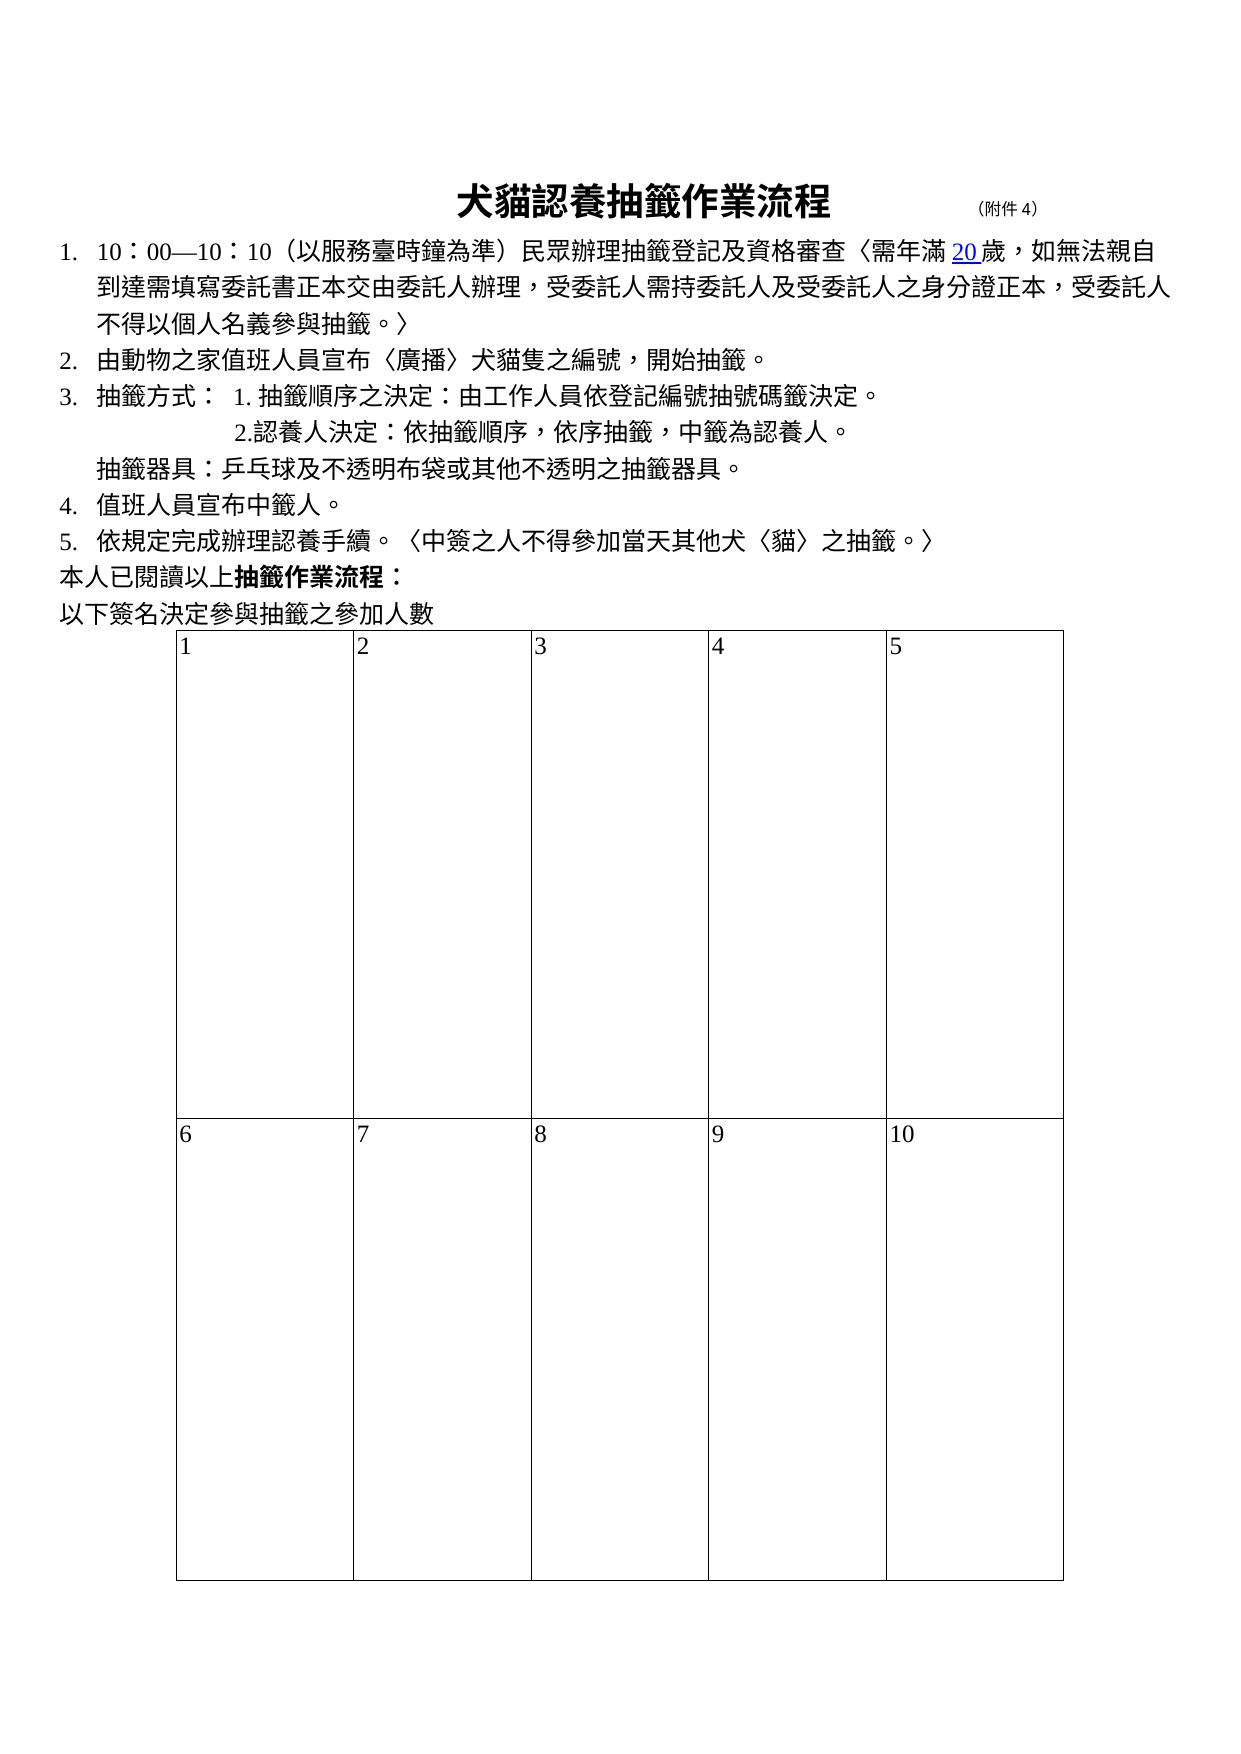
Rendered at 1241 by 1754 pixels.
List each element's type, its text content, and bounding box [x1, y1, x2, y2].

list 10：00—10：10（以服務臺時鐘為準）民眾辦理抽籤登記及資格審查〈需年滿20歲，如無法親自到達需填寫委託書正本交由委託人辦理，受委託人需持委託人及受委託人之身分證正本，受委託人不得以個人名義參與抽籤。〉 [59, 232, 1181, 340]
table_cell 9 [709, 1119, 886, 1580]
table_header 3 [532, 631, 708, 1118]
text 2.認養人決定：依抽籤順序，依序抽籤，中籤為認養人。 [59, 413, 1181, 449]
table_cell 6 [177, 1119, 353, 1580]
text 犬貓認養抽籤作業流程 （附件4） [59, 158, 1181, 232]
table_header 4 [709, 631, 886, 1118]
table_header 2 [354, 631, 531, 1118]
table_cell 10 [887, 1119, 1063, 1580]
list 依規定完成辦理認養手續。〈中簽之人不得參加當天其他犬〈貓〉之抽籤。〉 [59, 522, 1181, 558]
table_header 5 [887, 631, 1063, 1118]
table_cell 7 [354, 1119, 531, 1580]
list 值班人員宣布中籤人。 [59, 485, 1181, 522]
text 抽籤器具：乒乓球及不透明布袋或其他不透明之抽籤器具。 [97, 449, 1181, 485]
table_header 1 [177, 631, 353, 1118]
text 本人已閱讀以上抽籤作業流程︰ [59, 558, 1181, 594]
list 由動物之家值班人員宣布〈廣播〉犬貓隻之編號，開始抽籤。 [59, 340, 1181, 377]
text 以下簽名決定參與抽籤之參加人數 [59, 594, 1181, 630]
table_cell 8 [532, 1119, 708, 1580]
list 抽籤方式： 1. 抽籤順序之決定：由工作人員依登記編號抽號碼籤決定。 [59, 377, 1181, 413]
